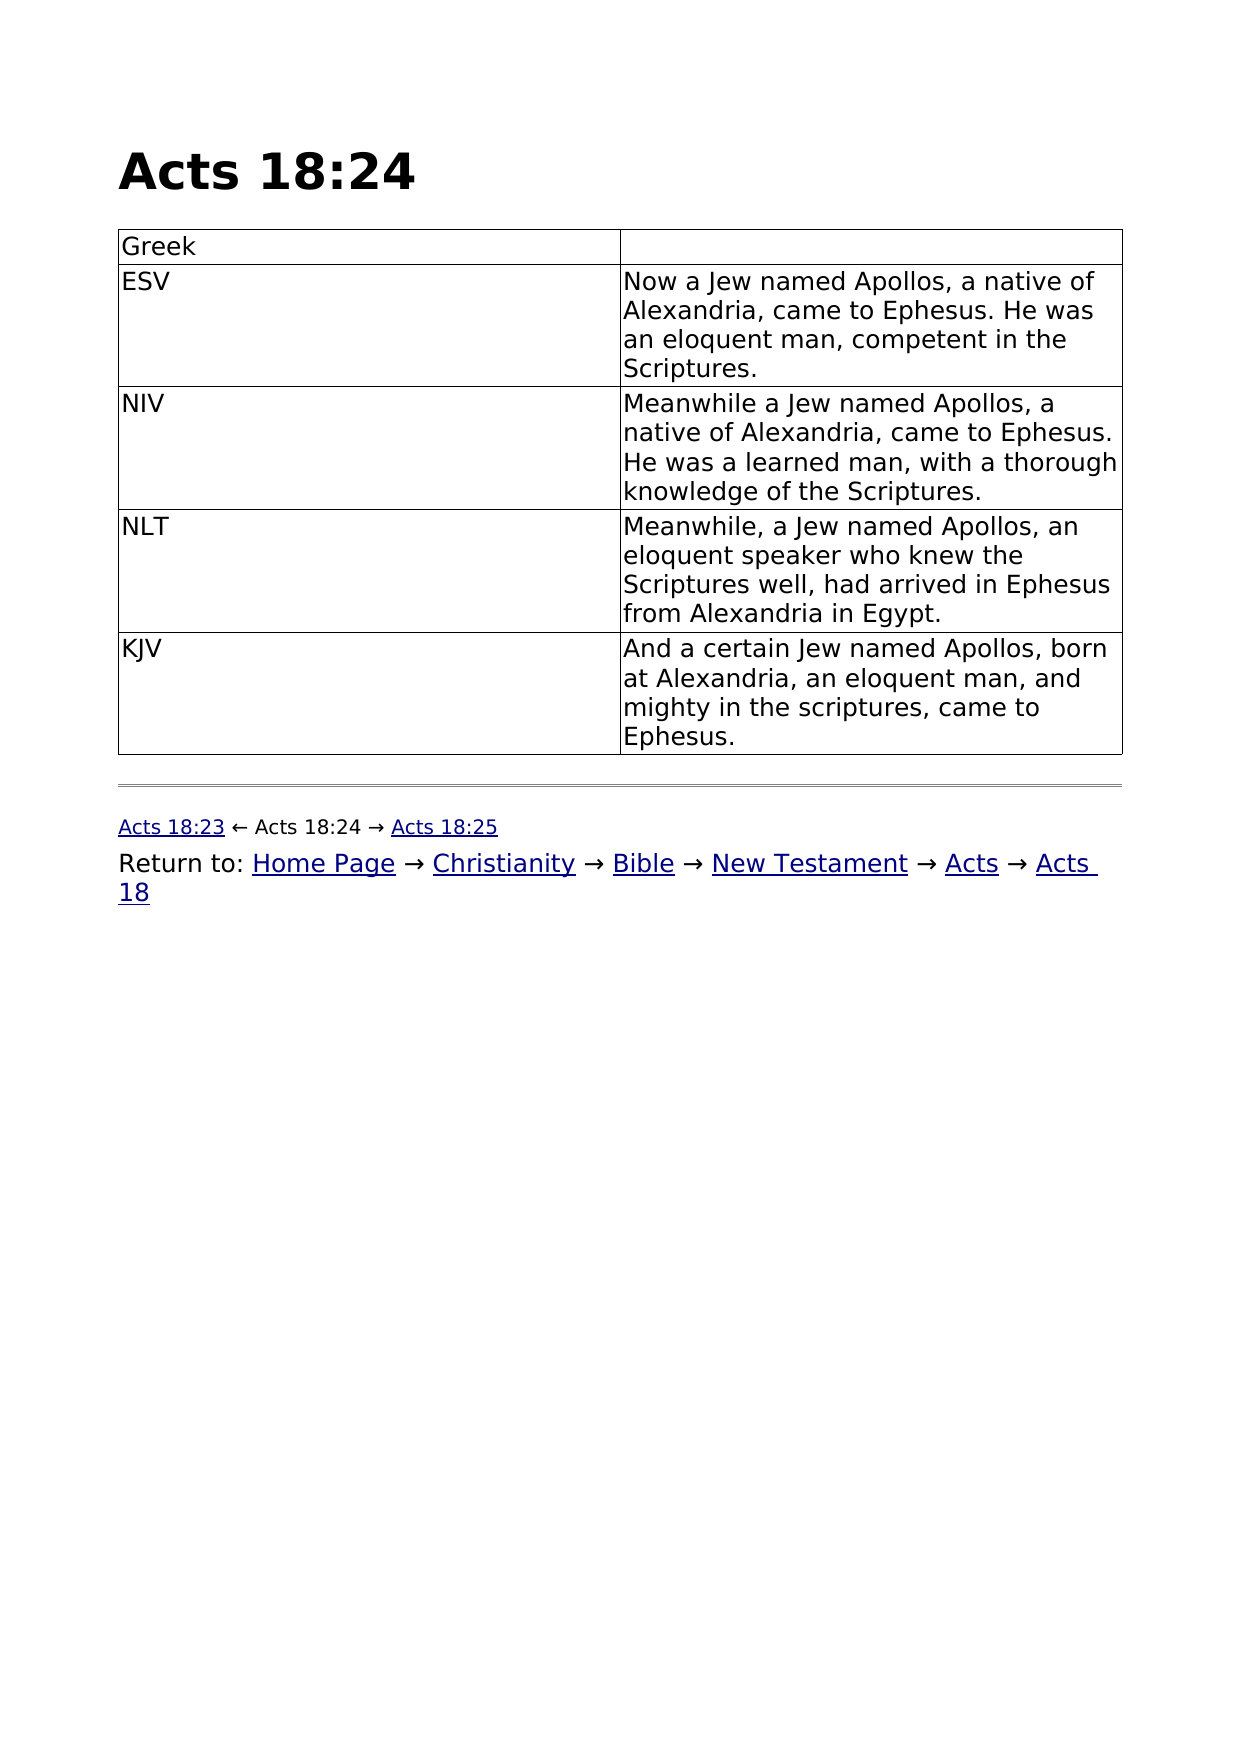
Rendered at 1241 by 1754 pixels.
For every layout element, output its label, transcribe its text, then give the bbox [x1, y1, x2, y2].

table_cell KJV [119, 633, 620, 754]
table_header Greek [119, 230, 620, 264]
table_cell Meanwhile a Jew named Apollos, a native of Alexandria, came to Ephesus. He was a learned man, with a thorough knowledge of the Scriptures. [621, 387, 1122, 509]
subtitle Acts 18:24 [118, 143, 1122, 201]
table_cell NIV [119, 387, 620, 509]
table_cell ESV [119, 265, 620, 386]
table_cell NLT [119, 510, 620, 632]
table_cell Meanwhile, a Jew named Apollos, an eloquent speaker who knew the Scriptures well, had arrived in Ephesus from Alexandria in Egypt. [621, 510, 1122, 632]
table_header [621, 230, 1122, 264]
text Return to: Home Page → Christianity → Bible → New Testament → Acts → Acts 18 [118, 849, 1122, 908]
table_cell And a certain Jew named Apollos, born at Alexandria, an eloquent man, and mighty in the scriptures, came to Ephesus. [621, 633, 1122, 754]
table_cell Now a Jew named Apollos, a native of Alexandria, came to Ephesus. He was an eloquent man, competent in the Scriptures. [621, 265, 1122, 386]
text Acts 18:23 ← Acts 18:24 → Acts 18:25 [118, 815, 1122, 849]
